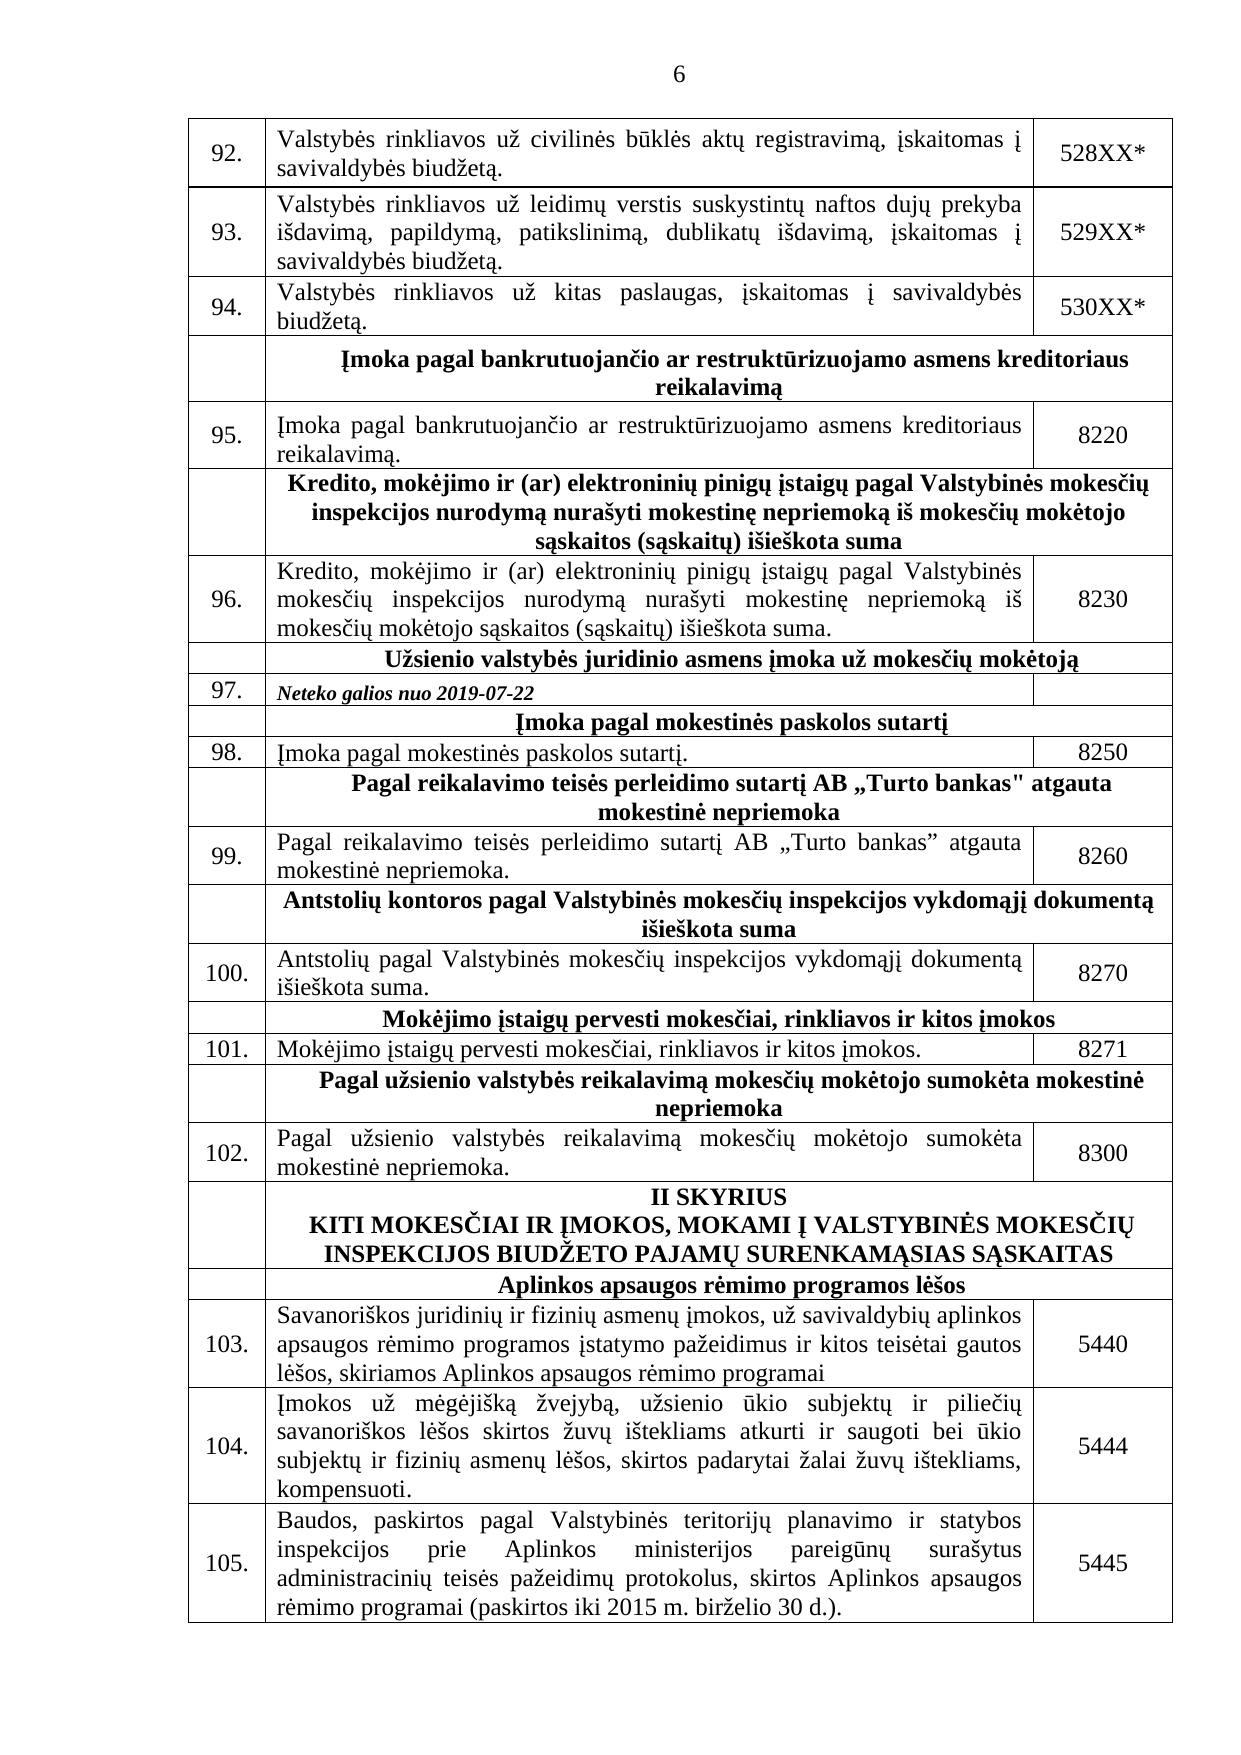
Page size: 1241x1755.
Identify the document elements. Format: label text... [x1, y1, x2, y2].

table_cell Valstybės rinkliavos už kitas paslaugas, įskaitomas į savivaldybės biudžetą. [266, 277, 1033, 335]
table_cell [1034, 674, 1172, 704]
table_cell Valstybės rinkliavos už civilinės būklės aktų registravimą, įskaitomas į savivaldybės biudžetą. [266, 119, 1033, 186]
table_cell 96. [189, 556, 265, 642]
table_cell Pagal užsienio valstybės reikalavimą mokesčių mokėtojo sumokėta mokestinė nepriemoka [266, 1065, 1172, 1122]
table_cell [189, 706, 265, 736]
table_cell Pagal reikalavimo teisės perleidimo sutartį AB „Turto bankas” atgauta mokestinė nepriemoka. [266, 827, 1033, 884]
table_cell Pagal užsienio valstybės reikalavimą mokesčių mokėtojo sumokėta mokestinė nepriemoka. [266, 1123, 1033, 1181]
table_cell Užsienio valstybės juridinio asmens įmoka už mokesčių mokėtoją [266, 643, 1172, 673]
table_cell 105. [189, 1504, 265, 1622]
table_cell [189, 1269, 265, 1299]
table_cell 104. [189, 1388, 265, 1503]
table_cell [189, 336, 265, 401]
table_cell Baudos, paskirtos pagal Valstybinės teritorijų planavimo ir statybos inspekcijos prie Aplinkos ministerijos pareigūnų surašytus administracinių teisės pažeidimų protokolus, skirtos Aplinkos apsaugos rėmimo programai (paskirtos iki 2015 m. birželio 30 d.). [266, 1504, 1033, 1622]
table_cell 8250 [1034, 737, 1172, 767]
table_cell 8271 [1034, 1034, 1172, 1064]
table_cell 103. [189, 1300, 265, 1387]
table_cell 8300 [1034, 1123, 1172, 1181]
table_cell Įmoka pagal bankrutuojančio ar restruktūrizuojamo asmens kreditoriaus reikalavimą [266, 336, 1172, 401]
table_cell [189, 768, 265, 826]
table_cell 97. [189, 674, 265, 704]
table_cell 5444 [1034, 1388, 1172, 1503]
table_cell 8230 [1034, 556, 1172, 642]
table_cell Neteko galios nuo 2019-07-22 [266, 674, 1033, 704]
table_cell Savanoriškos juridinių ir fizinių asmenų įmokos, už savivaldybių aplinkos apsaugos rėmimo programos įstatymo pažeidimus ir kitos teisėtai gautos lėšos, skiriamos Aplinkos apsaugos rėmimo programai [266, 1300, 1033, 1387]
table_cell 95. [189, 402, 265, 467]
table_cell 5440 [1034, 1300, 1172, 1387]
table_cell Pagal reikalavimo teisės perleidimo sutartį AB „Turto bankas" atgauta mokestinė nepriemoka [266, 768, 1172, 826]
table_cell [189, 885, 265, 943]
table_cell 5445 [1034, 1504, 1172, 1622]
table_cell Kredito, mokėjimo ir (ar) elektroninių pinigų įstaigų pagal Valstybinės mokesčių inspekcijos nurodymą nurašyti mokestinę nepriemoką iš mokesčių mokėtojo sąskaitos (sąskaitų) išieškota suma. [266, 556, 1033, 642]
table_cell Įmokos už mėgėjišką žvejybą, užsienio ūkio subjektų ir piliečių savanoriškos lėšos skirtos žuvų ištekliams atkurti ir saugoti bei ūkio subjektų ir fizinių asmenų lėšos, skirtos padarytai žalai žuvų ištekliams, kompensuoti. [266, 1388, 1033, 1503]
table_cell 101. [189, 1034, 265, 1064]
table_cell 98. [189, 737, 265, 767]
table_cell Mokėjimo įstaigų pervesti mokesčiai, rinkliavos ir kitos įmokos [266, 1002, 1172, 1032]
table_cell 94. [189, 277, 265, 335]
table_cell 8260 [1034, 827, 1172, 884]
table_cell [189, 469, 265, 555]
table_cell 530XX* [1034, 277, 1172, 335]
table_cell 102. [189, 1123, 265, 1181]
table_cell Valstybės rinkliavos už leidimų verstis suskystintų naftos dujų prekyba išdavimą, papildymą, patikslinimą, dublikatų išdavimą, įskaitomas į savivaldybės biudžetą. [266, 188, 1033, 276]
table_cell 8220 [1034, 402, 1172, 467]
table_cell Įmoka pagal bankrutuojančio ar restruktūrizuojamo asmens kreditoriaus reikalavimą. [266, 402, 1033, 467]
table_cell Antstolių kontoros pagal Valstybinės mokesčių inspekcijos vykdomąjį dokumentą išieškota suma [266, 885, 1172, 943]
table_cell Antstolių pagal Valstybinės mokesčių inspekcijos vykdomąjį dokumentą išieškota suma. [266, 944, 1033, 1001]
table_cell II SKYRIUS KITI MOKESČIAI IR ĮMOKOS, MOKAMI Į VALSTYBINĖS MOKESČIŲ INSPEKCIJOS BIUDŽETO PAJAMŲ SURENKAMĄSIAS SĄSKAITAS [266, 1182, 1172, 1268]
table_cell Aplinkos apsaugos rėmimo programos lėšos [266, 1269, 1172, 1299]
table_cell 528XX* [1034, 119, 1172, 186]
table_cell [189, 1182, 265, 1268]
table_cell 92. [189, 119, 265, 186]
table_cell Įmoka pagal mokestinės paskolos sutartį [266, 706, 1172, 736]
table_cell 100. [189, 944, 265, 1001]
table_cell [189, 1002, 265, 1032]
table_cell 99. [189, 827, 265, 884]
table_cell Įmoka pagal mokestinės paskolos sutartį. [266, 737, 1033, 767]
table_cell [189, 643, 265, 673]
table_cell 529XX* [1034, 188, 1172, 276]
table_cell [189, 1065, 265, 1122]
table_cell Mokėjimo įstaigų pervesti mokesčiai, rinkliavos ir kitos įmokos. [266, 1034, 1033, 1064]
table_cell 8270 [1034, 944, 1172, 1001]
table_cell 93. [189, 188, 265, 276]
table_cell Kredito, mokėjimo ir (ar) elektroninių pinigų įstaigų pagal Valstybinės mokesčių inspekcijos nurodymą nurašyti mokestinę nepriemoką iš mokesčių mokėtojo sąskaitos (sąskaitų) išieškota suma [266, 469, 1172, 555]
